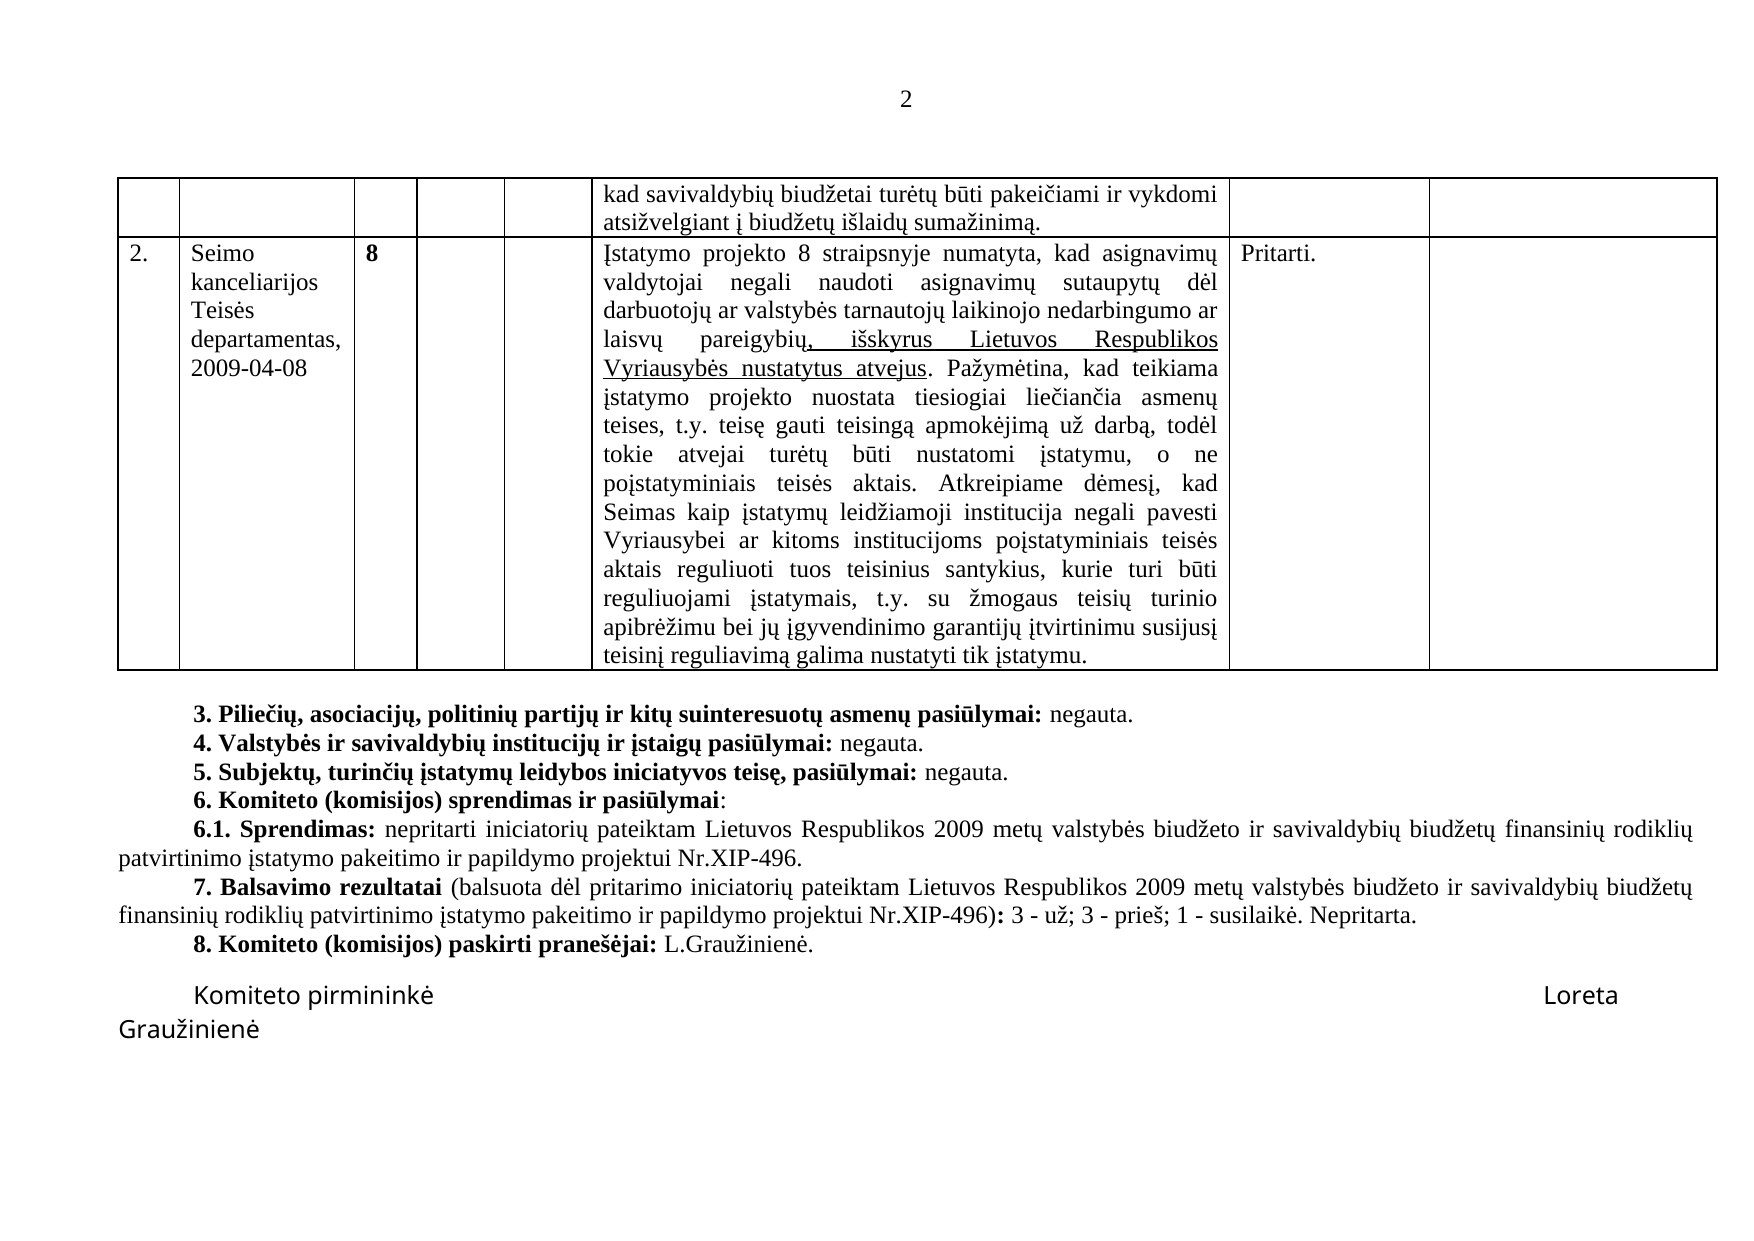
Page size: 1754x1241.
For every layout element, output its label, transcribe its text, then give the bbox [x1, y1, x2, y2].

table_cell kad savivaldybių biudžetai turėtų būti pakeičiami ir vykdomi atsižvelgiant į biudžetų išlaidų sumažinimą. [593, 179, 1229, 236]
table_cell 2. [119, 238, 179, 669]
table_cell [180, 179, 354, 236]
table_cell [355, 179, 416, 236]
table_cell [418, 179, 504, 236]
table_cell Seimo kanceliarijos Teisės departamentas, 2009-04-08 [180, 238, 354, 669]
text 4. Valstybės ir savivaldybių institucijų ir įstaigų pasiūlymai: negauta. [118, 728, 1694, 757]
table_cell Pritarti. [1230, 238, 1429, 669]
text 6. Komiteto (komisijos) sprendimas ir pasiūlymai: [118, 786, 1694, 814]
table_cell [418, 238, 504, 669]
text 5. Subjektų, turinčių įstatymų leidybos iniciatyvos teisę, pasiūlymai: negauta. [118, 757, 1694, 786]
table_cell 8 [355, 238, 416, 669]
table_cell [1430, 238, 1716, 669]
table_cell [119, 179, 179, 236]
text 3. Piliečių, asociacijų, politinių partijų ir kitų suinteresuotų asmenų pasiūlymai: negauta. [118, 699, 1694, 728]
table_cell [1230, 179, 1429, 236]
table_cell [505, 179, 591, 236]
text 7. Balsavimo rezultatai (balsuota dėl pritarimo iniciatorių pateiktam Lietuvos Respublikos 2009 metų valstybės biudžeto ir savivaldybių biudžetų finansinių rodiklių patvirtinimo įstatymo pakeitimo ir papildymo projektui Nr.XIP-496): 3 - už; 3 - prieš; 1 - susilaikė. Nepritarta. [118, 872, 1694, 929]
text 6.1. Sprendimas: nepritarti iniciatorių pateiktam Lietuvos Respublikos 2009 metų valstybės biudžeto ir savivaldybių biudžetų finansinių rodiklių patvirtinimo įstatymo pakeitimo ir papildymo projektui Nr.XIP-496. [118, 814, 1694, 872]
table_cell Įstatymo projekto 8 straipsnyje numatyta, kad asignavimų valdytojai negali naudoti asignavimų sutaupytų dėl darbuotojų ar valstybės tarnautojų laikinojo nedarbingumo ar laisvų pareigybių, išskyrus Lietuvos Respublikos Vyriausybės nustatytus atvejus. Pažymėtina, kad teikiama įstatymo projekto nuostata tiesiogiai liečiančia asmenų teises, t.y. teisę gauti teisingą apmokėjimą už darbą, todėl tokie atvejai turėtų būti nustatomi įstatymu, o ne poįstatyminiais teisės aktais. Atkreipiame dėmesį, kad Seimas kaip įstatymų leidžiamoji institucija negali pavesti Vyriausybei ar kitoms institucijoms poįstatyminiais teisės aktais reguliuoti tuos teisinius santykius, kurie turi būti reguliuojami įstatymais, t.y. su žmogaus teisių turinio apibrėžimu bei jų įgyvendinimo garantijų įtvirtinimu susijusį teisinį reguliavimą galima nustatyti tik įstatymu. [593, 238, 1229, 669]
table_cell [505, 238, 591, 669]
text 8. Komiteto (komisijos) paskirti pranešėjai: L.Graužinienė. [118, 929, 1694, 958]
table_cell [1430, 179, 1716, 236]
text Komiteto pirmininkė Loreta Graužinienė [118, 977, 1694, 1045]
